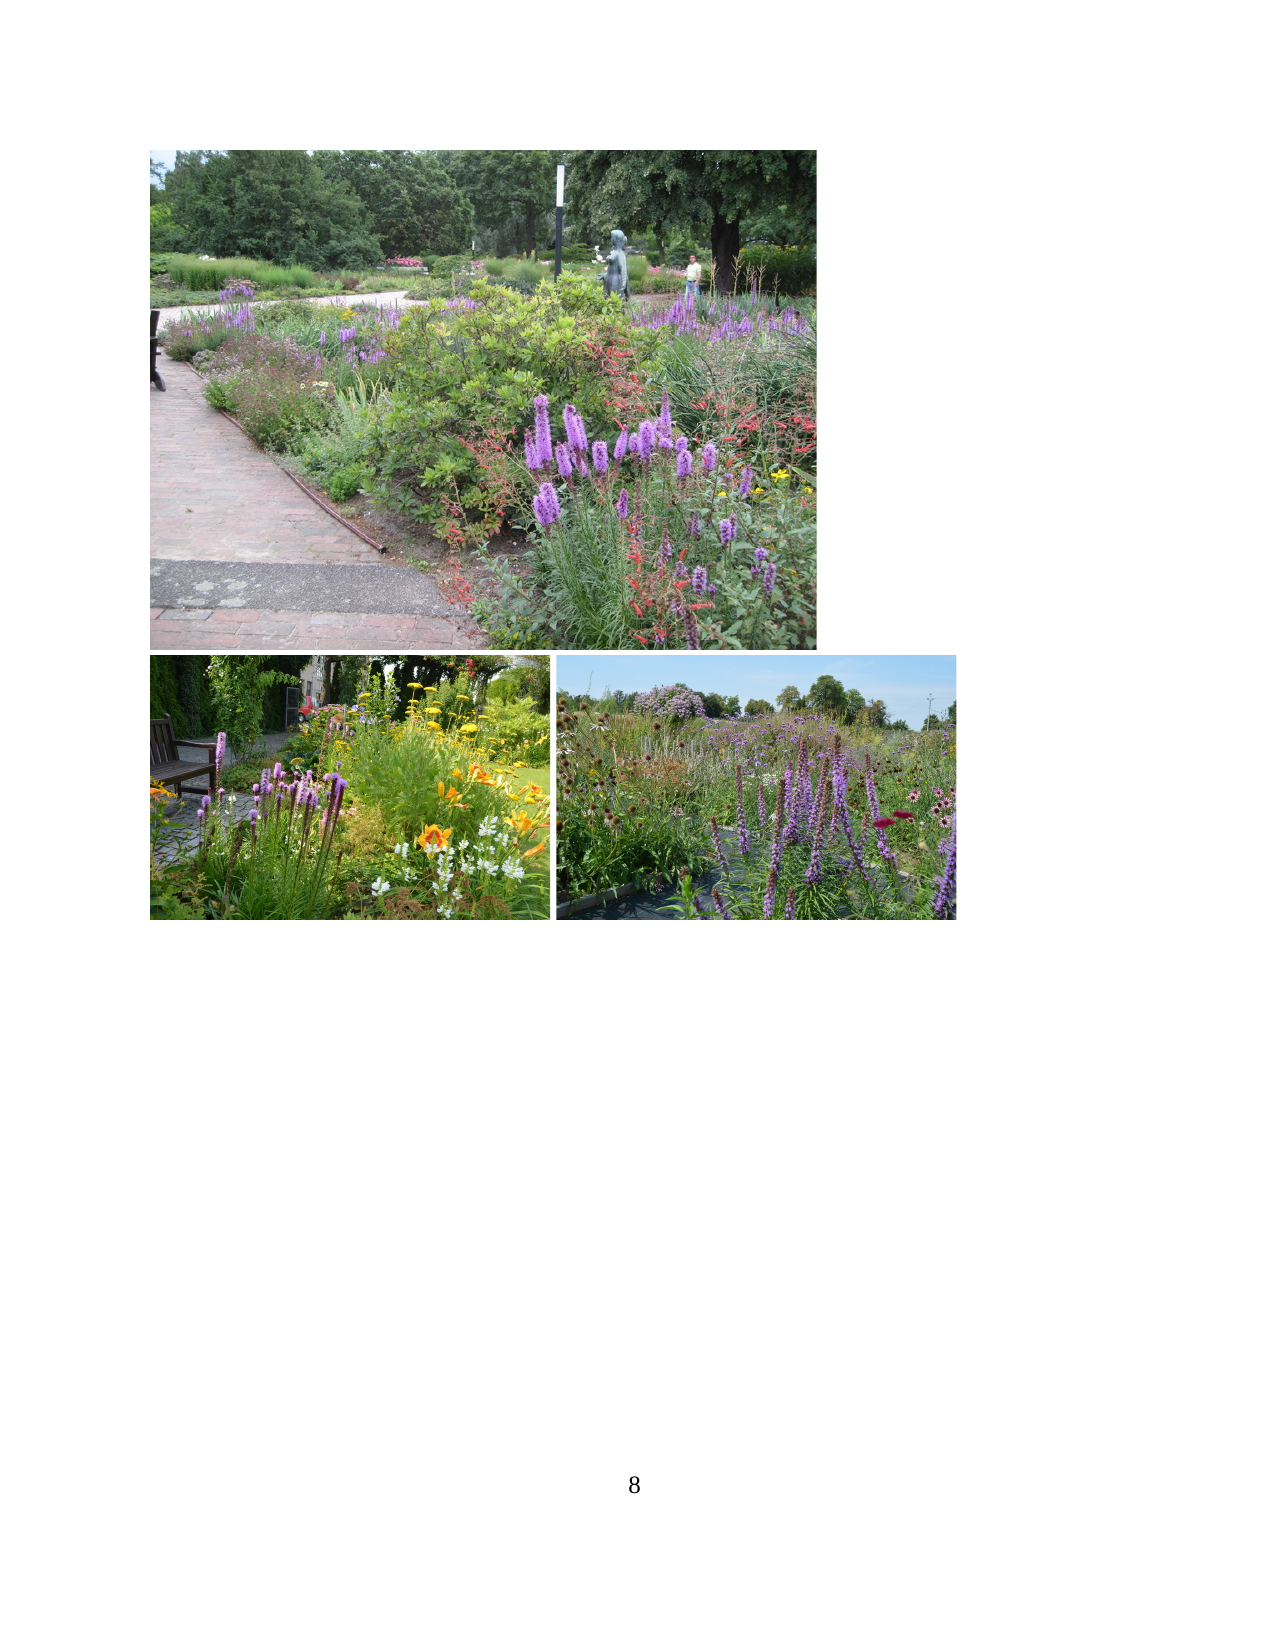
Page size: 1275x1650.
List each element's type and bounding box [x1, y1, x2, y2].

picture [150, 655, 550, 920]
picture [150, 150, 817, 650]
picture [556, 655, 957, 920]
